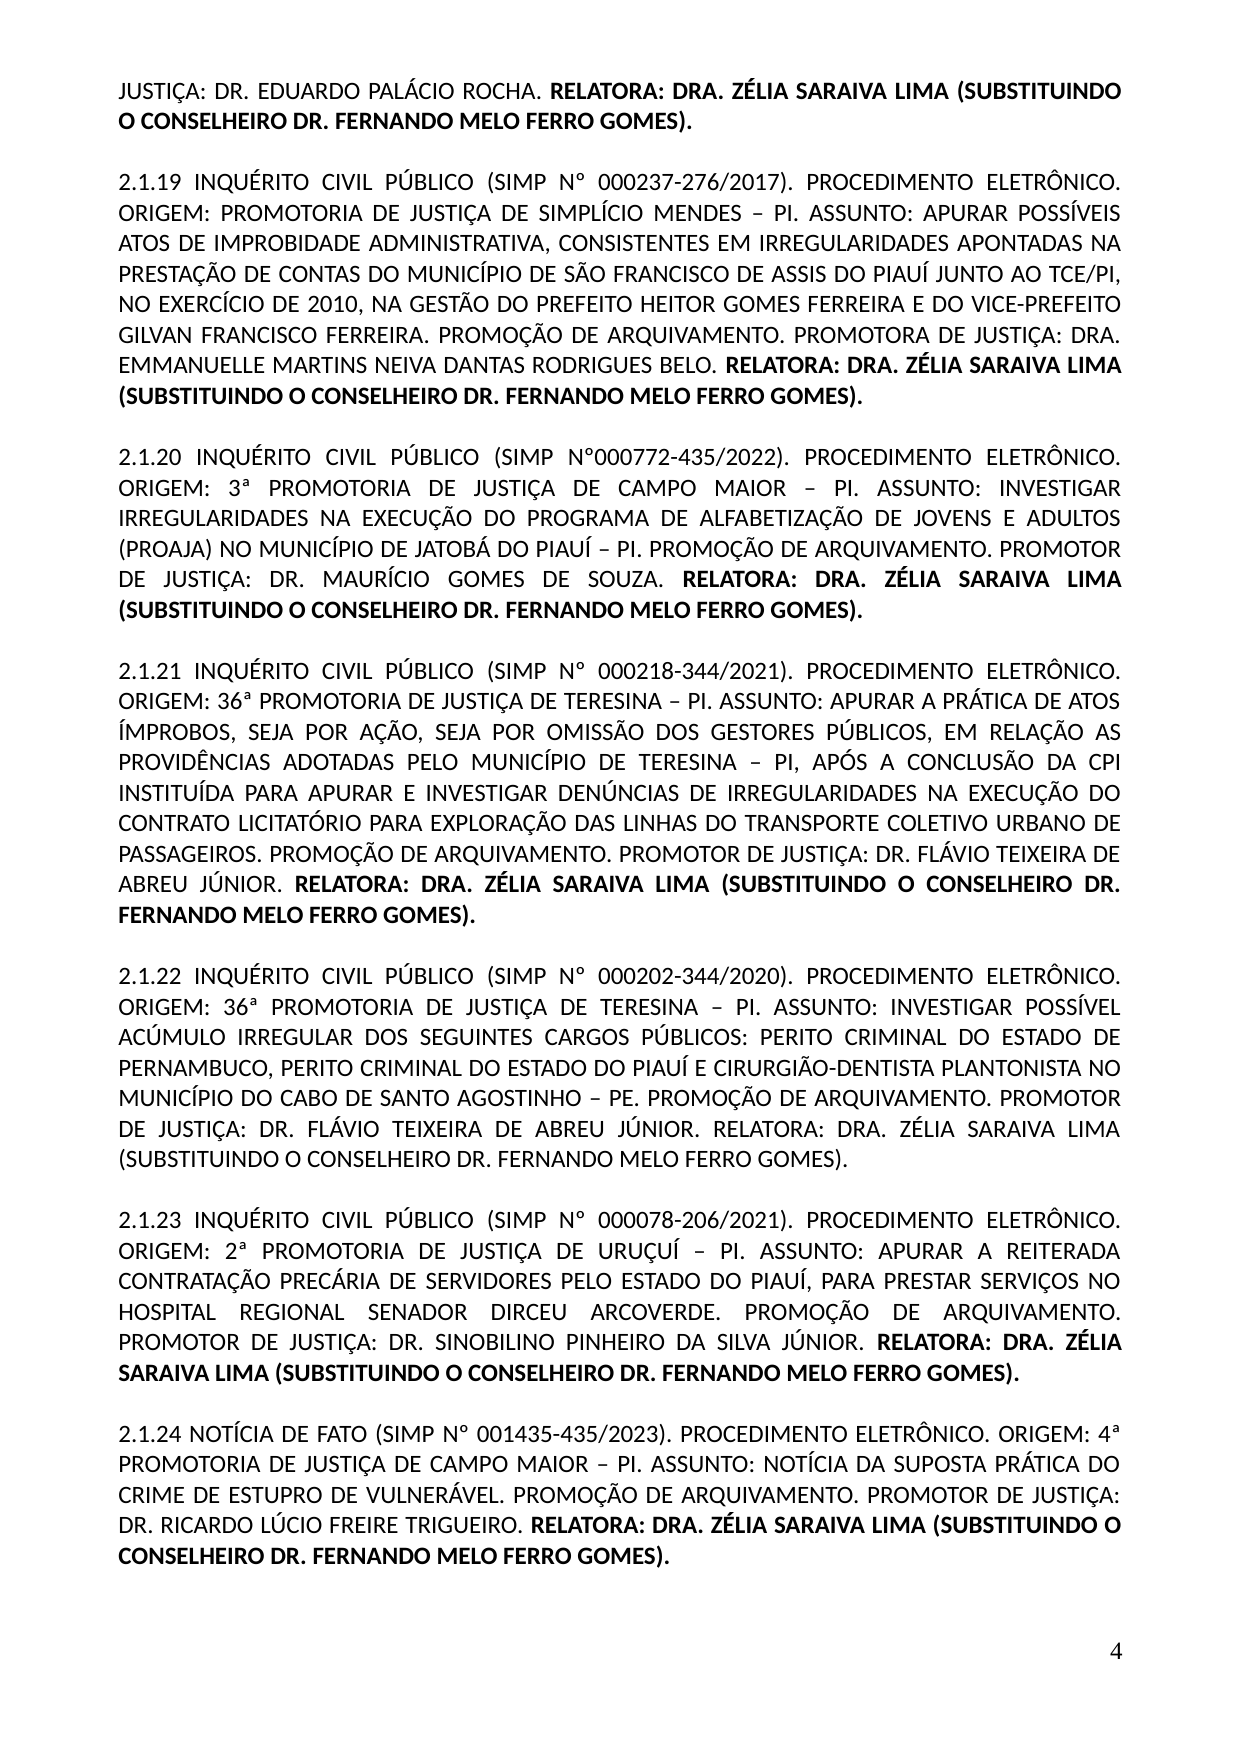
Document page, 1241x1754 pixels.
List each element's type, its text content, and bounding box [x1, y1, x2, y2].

text 2.1.20 INQUÉRITO CIVIL PÚBLICO (SIMP Nº000772-435/2022). PROCEDIMENTO ELETRÔNICO. ORIGEM: 3ª PROMOTORIA DE JUSTIÇA DE CAMPO MAIOR – PI. ASSUNTO: INVESTIGAR IRREGULARIDADES NA EXECUÇÃO DO PROGRAMA DE ALFABETIZAÇÃO DE JOVENS E ADULTOS (PROAJA) NO MUNICÍPIO DE JATOBÁ DO PIAUÍ – PI. PROMOÇÃO DE ARQUIVAMENTO. PROMOTOR DE JUSTIÇA: DR. MAURÍCIO GOMES DE SOUZA. RELATORA: DRA. ZÉLIA SARAIVA LIMA (SUBSTITUINDO O CONSELHEIRO DR. FERNANDO MELO FERRO GOMES). [118, 441, 1122, 624]
text 2.1.23 INQUÉRITO CIVIL PÚBLICO (SIMP Nº 000078-206/2021). PROCEDIMENTO ELETRÔNICO. ORIGEM: 2ª PROMOTORIA DE JUSTIÇA DE URUÇUÍ – PI. ASSUNTO: APURAR A REITERADA CONTRATAÇÃO PRECÁRIA DE SERVIDORES PELO ESTADO DO PIAUÍ, PARA PRESTAR SERVIÇOS NO HOSPITAL REGIONAL SENADOR DIRCEU ARCOVERDE. PROMOÇÃO DE ARQUIVAMENTO. PROMOTOR DE JUSTIÇA: DR. SINOBILINO PINHEIRO DA SILVA JÚNIOR. RELATORA: DRA. ZÉLIA SARAIVA LIMA (SUBSTITUINDO O CONSELHEIRO DR. FERNANDO MELO FERRO GOMES). [118, 1204, 1122, 1387]
text 2.1.24 NOTÍCIA DE FATO (SIMP Nº 001435-435/2023). PROCEDIMENTO ELETRÔNICO. ORIGEM: 4ª PROMOTORIA DE JUSTIÇA DE CAMPO MAIOR – PI. ASSUNTO: NOTÍCIA DA SUPOSTA PRÁTICA DO CRIME DE ESTUPRO DE VULNERÁVEL. PROMOÇÃO DE ARQUIVAMENTO. PROMOTOR DE JUSTIÇA: DR. RICARDO LÚCIO FREIRE TRIGUEIRO. RELATORA: DRA. ZÉLIA SARAIVA LIMA (SUBSTITUINDO O CONSELHEIRO DR. FERNANDO MELO FERRO GOMES). [118, 1418, 1122, 1571]
text 2.1.19 INQUÉRITO CIVIL PÚBLICO (SIMP Nº 000237-276/2017). PROCEDIMENTO ELETRÔNICO. ORIGEM: PROMOTORIA DE JUSTIÇA DE SIMPLÍCIO MENDES – PI. ASSUNTO: APURAR POSSÍVEIS ATOS DE IMPROBIDADE ADMINISTRATIVA, CONSISTENTES EM IRREGULARIDADES APONTADAS NA PRESTAÇÃO DE CONTAS DO MUNICÍPIO DE SÃO FRANCISCO DE ASSIS DO PIAUÍ JUNTO AO TCE/PI, NO EXERCÍCIO DE 2010, NA GESTÃO DO PREFEITO HEITOR GOMES FERREIRA E DO VICE-PREFEITO GILVAN FRANCISCO FERREIRA. PROMOÇÃO DE ARQUIVAMENTO. PROMOTORA DE JUSTIÇA: DRA. EMMANUELLE MARTINS NEIVA DANTAS RODRIGUES BELO. RELATORA: DRA. ZÉLIA SARAIVA LIMA (SUBSTITUINDO O CONSELHEIRO DR. FERNANDO MELO FERRO GOMES). [118, 167, 1122, 411]
text 2.1.21 INQUÉRITO CIVIL PÚBLICO (SIMP Nº 000218-344/2021). PROCEDIMENTO ELETRÔNICO. ORIGEM: 36ª PROMOTORIA DE JUSTIÇA DE TERESINA – PI. ASSUNTO: APURAR A PRÁTICA DE ATOS ÍMPROBOS, SEJA POR AÇÃO, SEJA POR OMISSÃO DOS GESTORES PÚBLICOS, EM RELAÇÃO AS PROVIDÊNCIAS ADOTADAS PELO MUNICÍPIO DE TERESINA – PI, APÓS A CONCLUSÃO DA CPI INSTITUÍDA PARA APURAR E INVESTIGAR DENÚNCIAS DE IRREGULARIDADES NA EXECUÇÃO DO CONTRATO LICITATÓRIO PARA EXPLORAÇÃO DAS LINHAS DO TRANSPORTE COLETIVO URBANO DE PASSAGEIROS. PROMOÇÃO DE ARQUIVAMENTO. PROMOTOR DE JUSTIÇA: DR. FLÁVIO TEIXEIRA DE ABREU JÚNIOR. RELATORA: DRA. ZÉLIA SARAIVA LIMA (SUBSTITUINDO O CONSELHEIRO DR. FERNANDO MELO FERRO GOMES). [118, 655, 1122, 929]
text 2.1.22 INQUÉRITO CIVIL PÚBLICO (SIMP Nº 000202-344/2020). PROCEDIMENTO ELETRÔNICO. ORIGEM: 36ª PROMOTORIA DE JUSTIÇA DE TERESINA – PI. ASSUNTO: INVESTIGAR POSSÍVEL ACÚMULO IRREGULAR DOS SEGUINTES CARGOS PÚBLICOS: PERITO CRIMINAL DO ESTADO DE PERNAMBUCO, PERITO CRIMINAL DO ESTADO DO PIAUÍ E CIRURGIÃO-DENTISTA PLANTONISTA NO MUNICÍPIO DO CABO DE SANTO AGOSTINHO – PE. PROMOÇÃO DE ARQUIVAMENTO. PROMOTOR DE JUSTIÇA: DR. FLÁVIO TEIXEIRA DE ABREU JÚNIOR. RELATORA: DRA. ZÉLIA SARAIVA LIMA (SUBSTITUINDO O CONSELHEIRO DR. FERNANDO MELO FERRO GOMES). [118, 960, 1122, 1174]
text JUSTIÇA: DR. EDUARDO PALÁCIO ROCHA. RELATORA: DRA. ZÉLIA SARAIVA LIMA (SUBSTITUINDO O CONSELHEIRO DR. FERNANDO MELO FERRO GOMES). [118, 75, 1122, 136]
